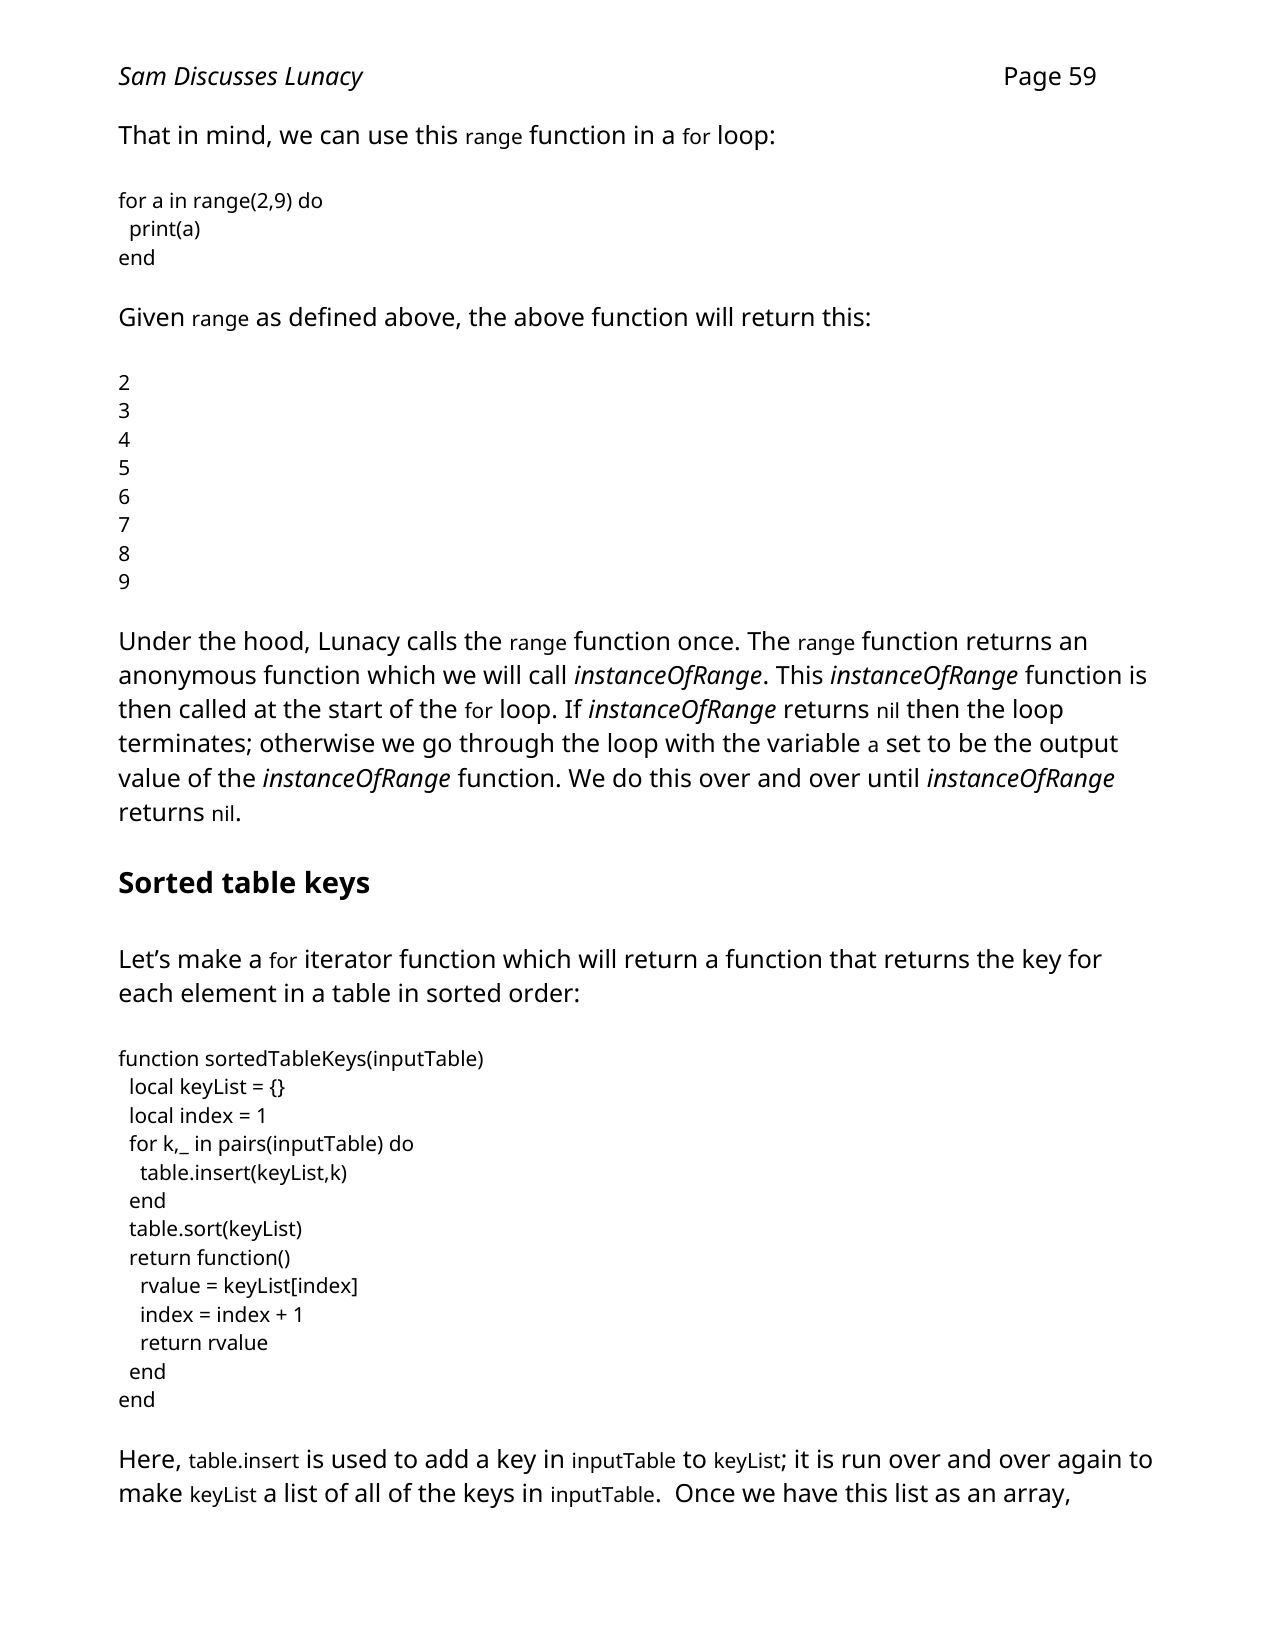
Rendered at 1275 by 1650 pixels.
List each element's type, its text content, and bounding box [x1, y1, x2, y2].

text 9 [118, 567, 1157, 596]
text for a in range(2,9) do [118, 186, 1157, 214]
text Under the hood, Lunacy calls the range function once. The range function returns an anonymous function which we will call instanceOfRange. This instanceOfRange function is then called at the start of the for loop. If instanceOfRange returns nil then the loop terminates; otherwise we go through the loop with the variable a set to be the output value of the instanceOfRange function. We do this over and over until instanceOfRange returns nil. [118, 624, 1157, 828]
text for k,_ in pairs(inputTable) do [118, 1129, 1157, 1158]
text local index = 1 [118, 1101, 1157, 1129]
text return rvalue [118, 1328, 1157, 1357]
text print(a) [118, 214, 1157, 243]
text 4 [118, 425, 1157, 453]
text index = index + 1 [118, 1300, 1157, 1328]
text 5 [118, 453, 1157, 482]
text Here, table.insert is used to add a key in inputTable to keyList; it is run over and over again to make keyList a list of all of the keys in inputTable. Once we have this list as an array, [118, 1442, 1157, 1510]
text 3 [118, 396, 1157, 425]
text Given range as defined above, the above function will return this: [118, 300, 1157, 334]
text function sortedTableKeys(inputTable) [118, 1044, 1157, 1072]
text 8 [118, 539, 1157, 567]
text 7 [118, 510, 1157, 539]
text 6 [118, 482, 1157, 510]
text end [118, 1357, 1157, 1385]
text Let’s make a for iterator function which will return a function that returns the key for each element in a table in sorted order: [118, 942, 1157, 1010]
text local keyList = {} [118, 1072, 1157, 1101]
text return function() [118, 1243, 1157, 1271]
text rvalue = keyList[index] [118, 1271, 1157, 1300]
text end [118, 1186, 1157, 1214]
text end [118, 243, 1157, 271]
text table.sort(keyList) [118, 1214, 1157, 1243]
text end [118, 1385, 1157, 1414]
text That in mind, we can use this range function in a for loop: [118, 118, 1157, 152]
text table.insert(keyList,k) [118, 1158, 1157, 1186]
text Sorted table keys [118, 862, 1157, 902]
text 2 [118, 368, 1157, 396]
